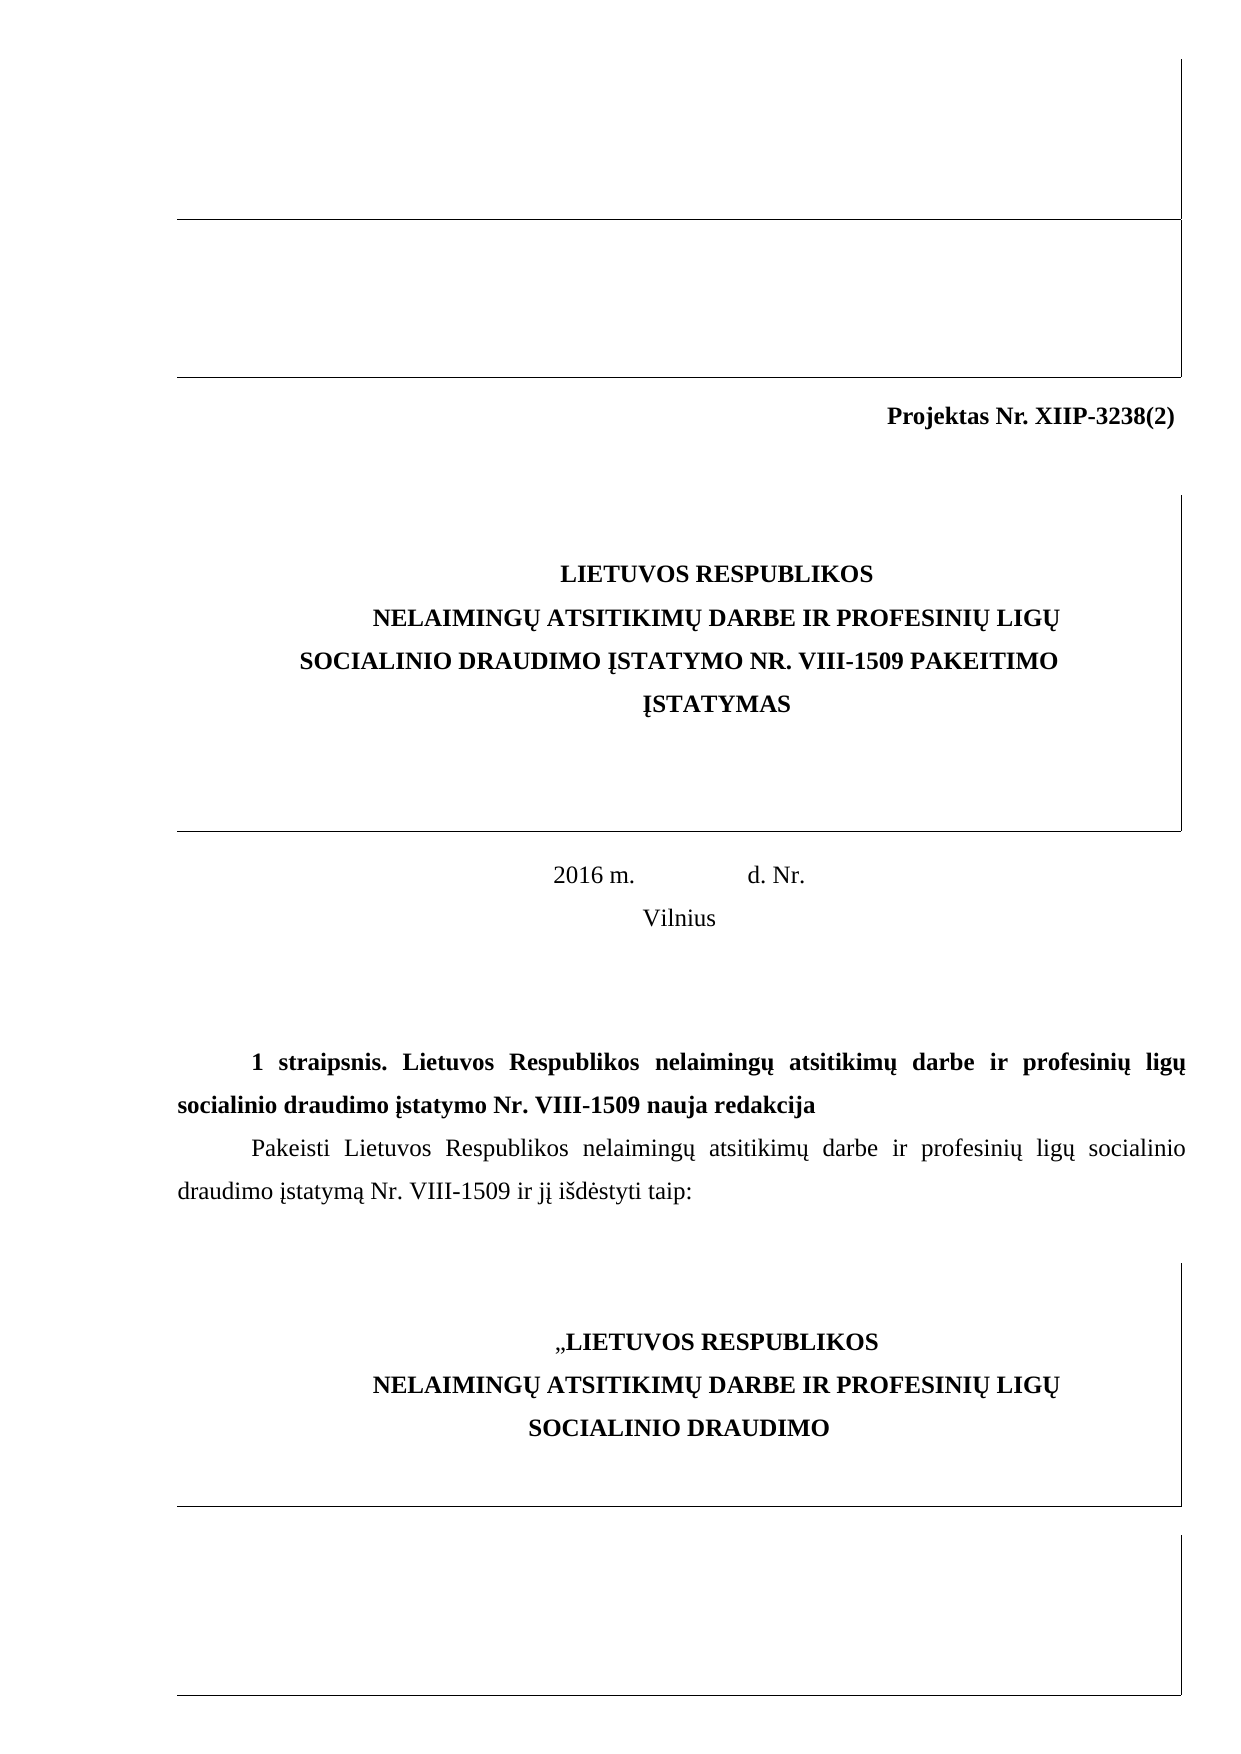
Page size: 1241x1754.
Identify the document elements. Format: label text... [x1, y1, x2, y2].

text NELAIMINGŲ ATSITIKIMŲ DARBE IR PROFESINIŲ LIGŲ SOCIALINIO DRAUDIMO ĮSTATYMO NR. VIII-1509 PAKEITIMO [177, 538, 1181, 624]
text Pakeisti Lietuvos Respublikos nelaimingų atsitikimų darbe ir profesinių ligų socialinio draudimo įstatymą Nr. VIII-1509 ir jį išdėstyti taip: [177, 1133, 1186, 1205]
text LIETUVOS RESPUBLIKOS [177, 495, 1181, 538]
text 1 straipsnis. Lietuvos Respublikos nelaimingų atsitikimų darbe ir profesinių ligų socialinio draudimo įstatymo Nr. VIII-1509 nauja redakcija [177, 1047, 1186, 1119]
text NELAIMINGŲ ATSITIKIMŲ DARBE IR PROFESINIŲ LIGŲ SOCIALINIO DRAUDIMO [177, 1306, 1181, 1506]
text „LIETUVOS RESPUBLIKOS [177, 1262, 1181, 1306]
text Projektas Nr. XIIP-3238(2) [177, 401, 1181, 430]
text 2016 m. d. Nr. [177, 860, 1181, 888]
text Vilnius [177, 903, 1181, 932]
text ĮSTATYMAS [177, 624, 1181, 718]
